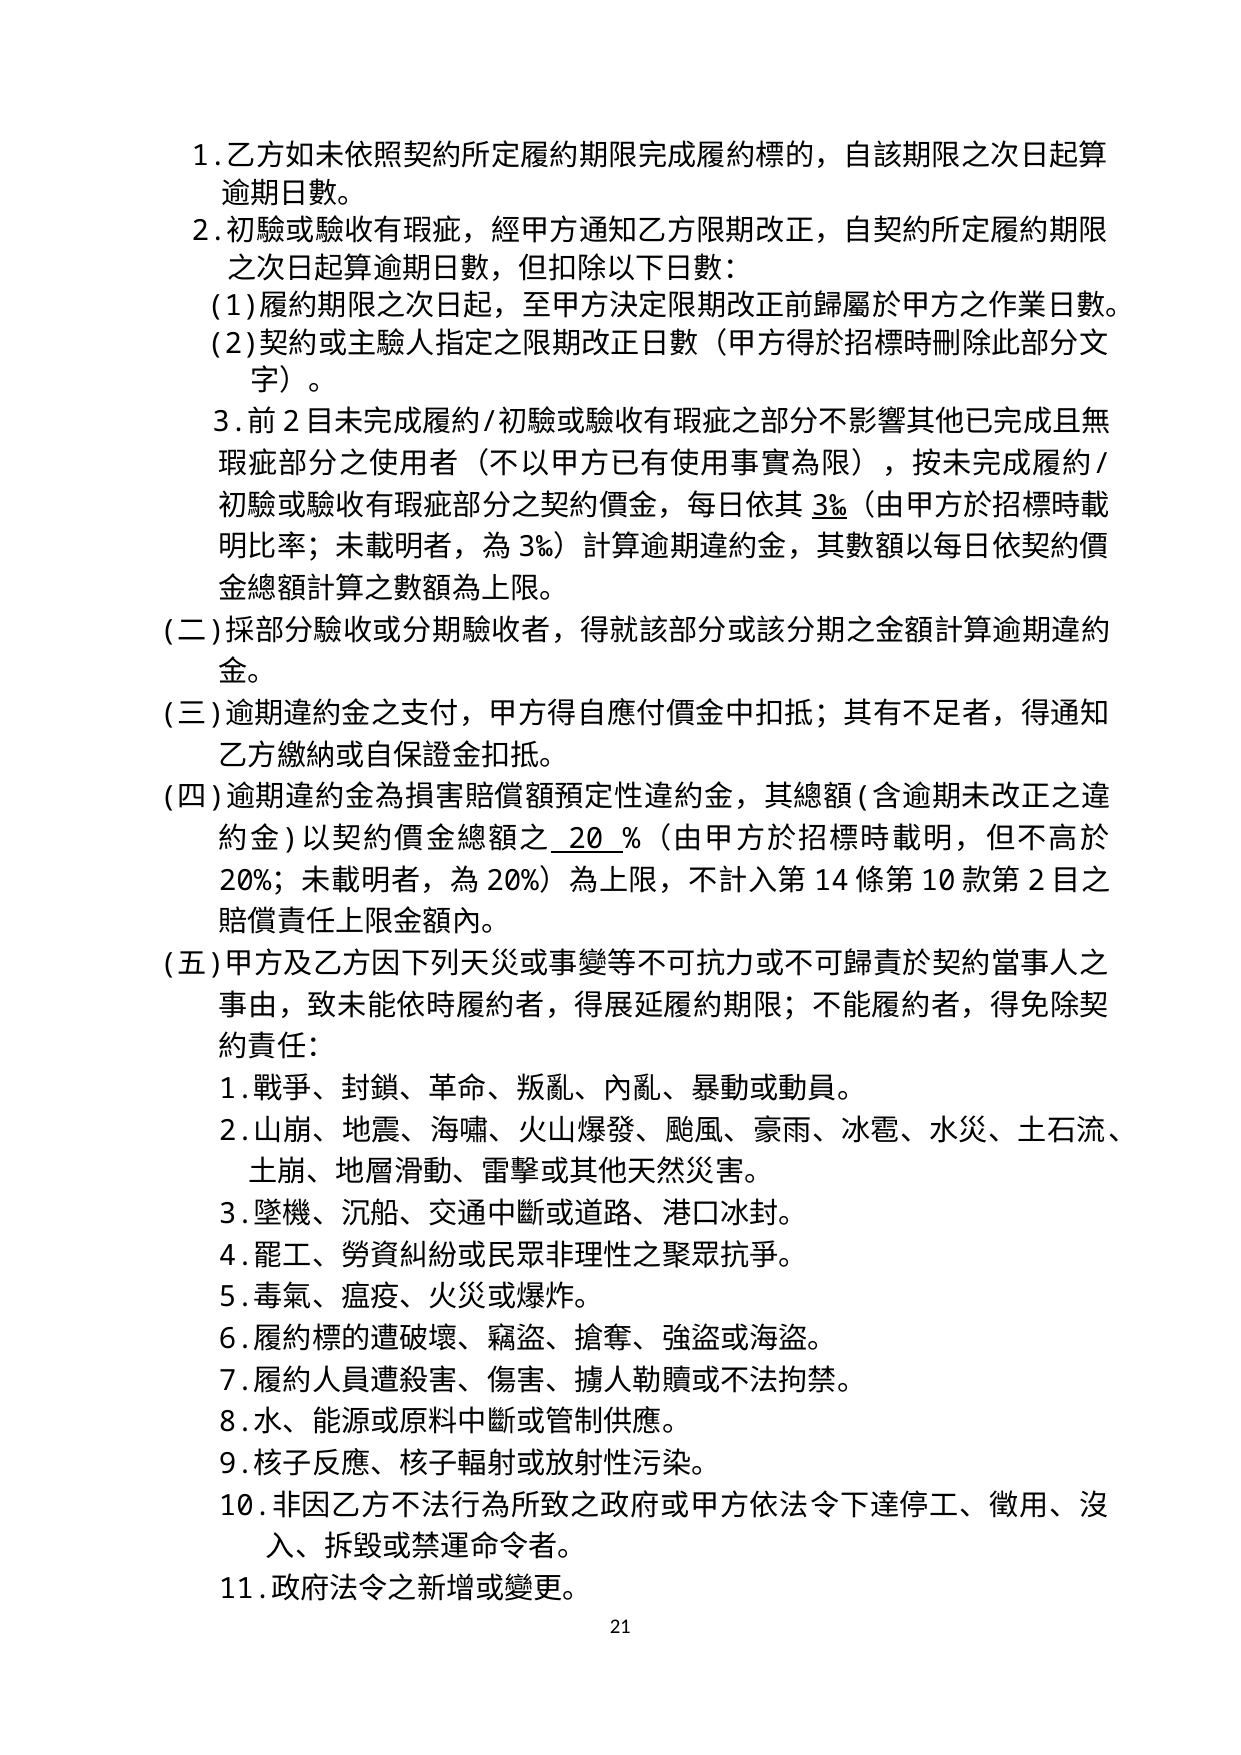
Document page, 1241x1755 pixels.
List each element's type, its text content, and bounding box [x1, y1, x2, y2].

text 10.非因乙方不法行為所致之政府或甲方依法令下達停工、徵用、沒入、拆毀或禁運命令者。 [218, 1482, 1108, 1565]
text (四)逾期違約金為損害賠償額預定性違約金，其總額(含逾期未改正之違約金)以契約價金總額之 20 %（由甲方於招標時載明，但不高於20%；未載明者，為20%）為上限，不計入第14條第10款第2目之賠償責任上限金額內。 [159, 773, 1110, 940]
text (三)逾期違約金之支付，甲方得自應付價金中扣抵；其有不足者，得通知乙方繳納或自保證金扣抵。 [159, 690, 1110, 773]
text 6.履約標的遭破壞、竊盜、搶奪、強盜或海盜。 [218, 1315, 1108, 1357]
text 1.戰爭、封鎖、革命、叛亂、內亂、暴動或動員。 [218, 1065, 1108, 1107]
text (1)履約期限之次日起，至甲方決定限期改正前歸屬於甲方之作業日數。 [207, 286, 1110, 323]
text 8.水、能源或原料中斷或管制供應。 [218, 1398, 1108, 1440]
text 2.初驗或驗收有瑕疵，經甲方通知乙方限期改正，自契約所定履約期限之次日起算逾期日數，但扣除以下日數： [191, 211, 1110, 286]
text 2.山崩、地震、海嘯、火山爆發、颱風、豪雨、冰雹、水災、土石流、土崩、地層滑動、雷擊或其他天然災害。 [218, 1107, 1108, 1190]
text (2)契約或主驗人指定之限期改正日數（甲方得於招標時刪除此部分文字）。 [207, 323, 1110, 398]
text (五)甲方及乙方因下列天災或事變等不可抗力或不可歸責於契約當事人之事由，致未能依時履約者，得展延履約期限；不能履約者，得免除契約責任： [159, 940, 1110, 1065]
text 9.核子反應、核子輻射或放射性污染。 [218, 1440, 1108, 1482]
text 11.政府法令之新增或變更。 [218, 1565, 1108, 1607]
text 3.前2目未完成履約/初驗或驗收有瑕疵之部分不影響其他已完成且無瑕疵部分之使用者（不以甲方已有使用事實為限），按未完成履約/初驗或驗收有瑕疵部分之契約價金，每日依其3‰（由甲方於招標時載明比率；未載明者，為3‰）計算逾期違約金，其數額以每日依契約價金總額計算之數額為上限。 [159, 398, 1110, 607]
text (二)採部分驗收或分期驗收者，得就該部分或該分期之金額計算逾期違約金。 [159, 607, 1110, 690]
text 5.毒氣、瘟疫、火災或爆炸。 [218, 1273, 1108, 1315]
text 7.履約人員遭殺害、傷害、擄人勒贖或不法拘禁。 [218, 1357, 1108, 1398]
text 4.罷工、勞資糾紛或民眾非理性之聚眾抗爭。 [218, 1232, 1108, 1273]
text 3.墜機、沉船、交通中斷或道路、港口冰封。 [218, 1190, 1108, 1232]
text 1.乙方如未依照契約所定履約期限完成履約標的，自該期限之次日起算逾期日數。 [191, 136, 1110, 211]
